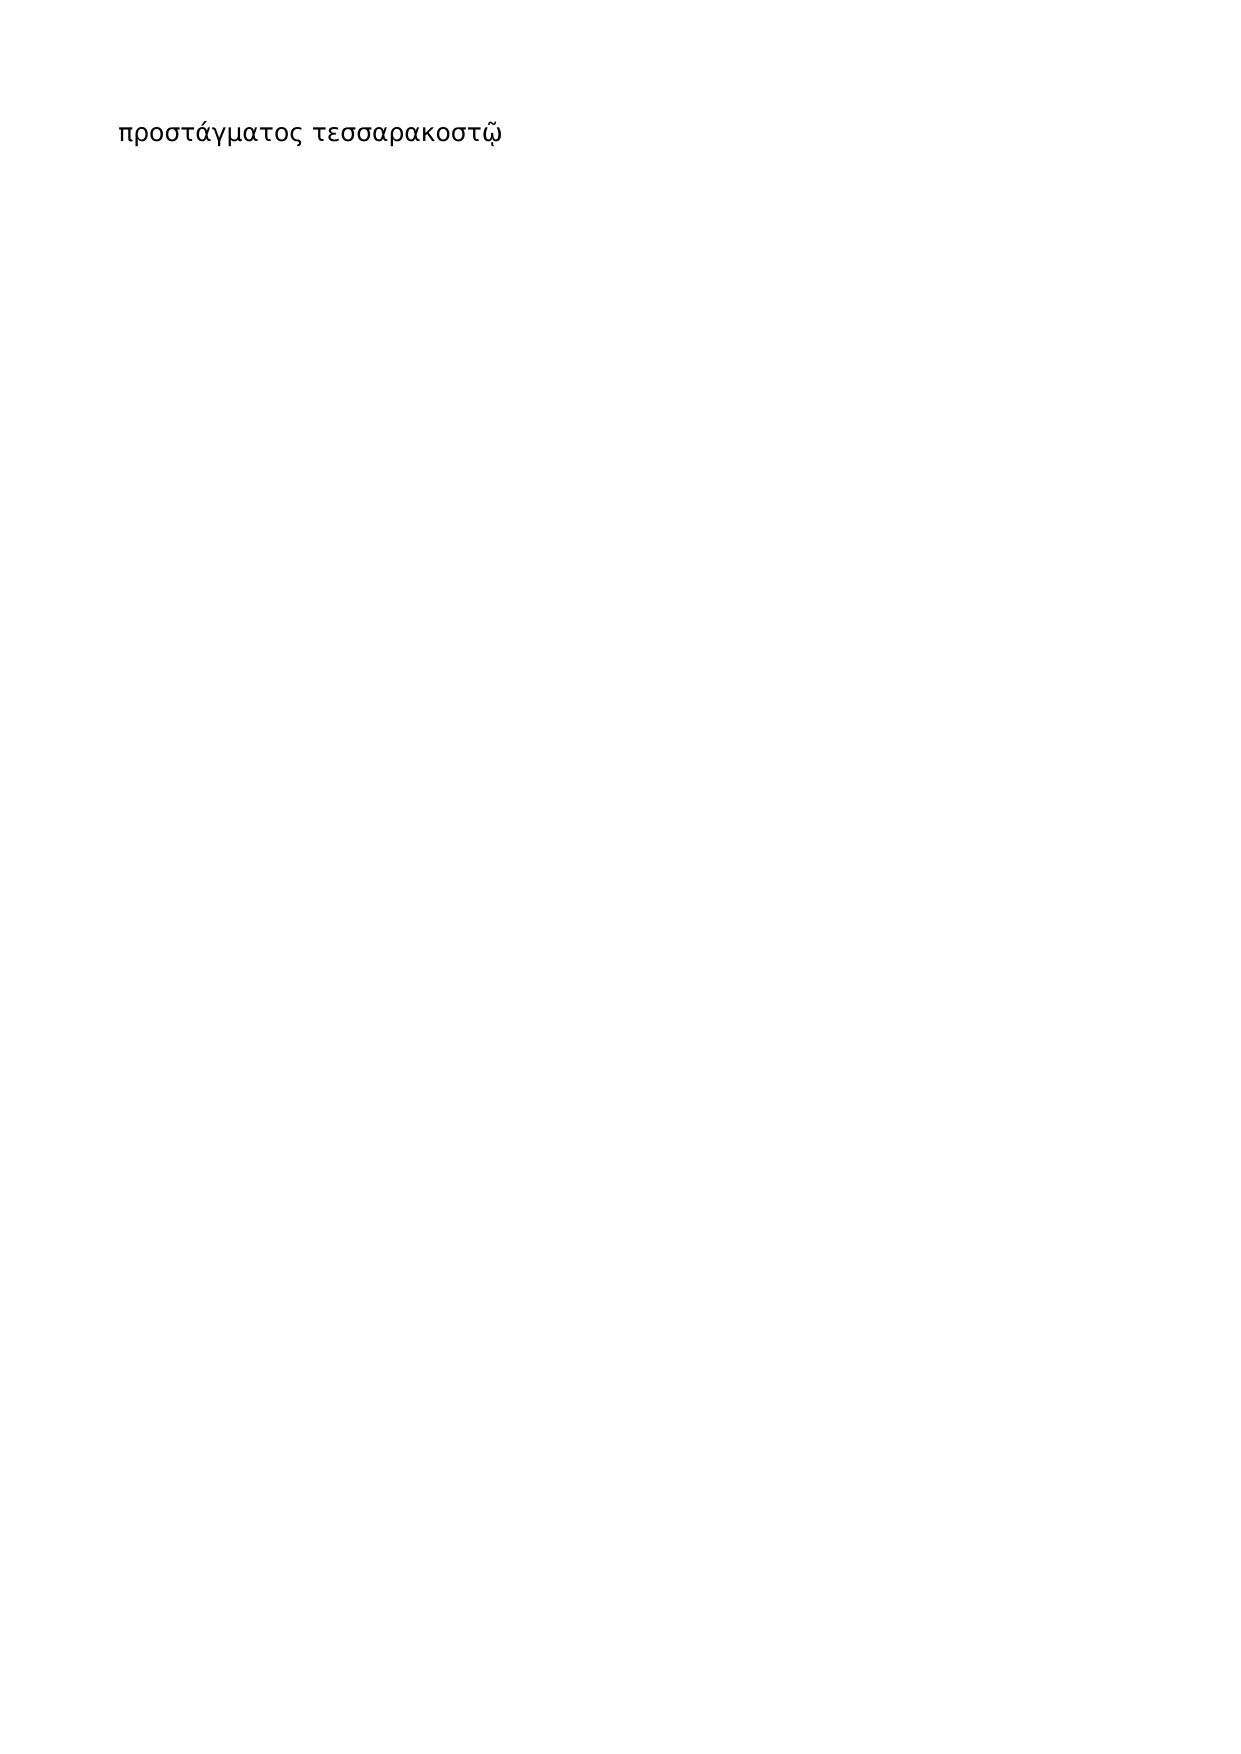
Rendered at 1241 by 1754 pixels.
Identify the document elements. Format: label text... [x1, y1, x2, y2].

text προστάγματος τεσσαρακοστῷ [118, 118, 1122, 147]
